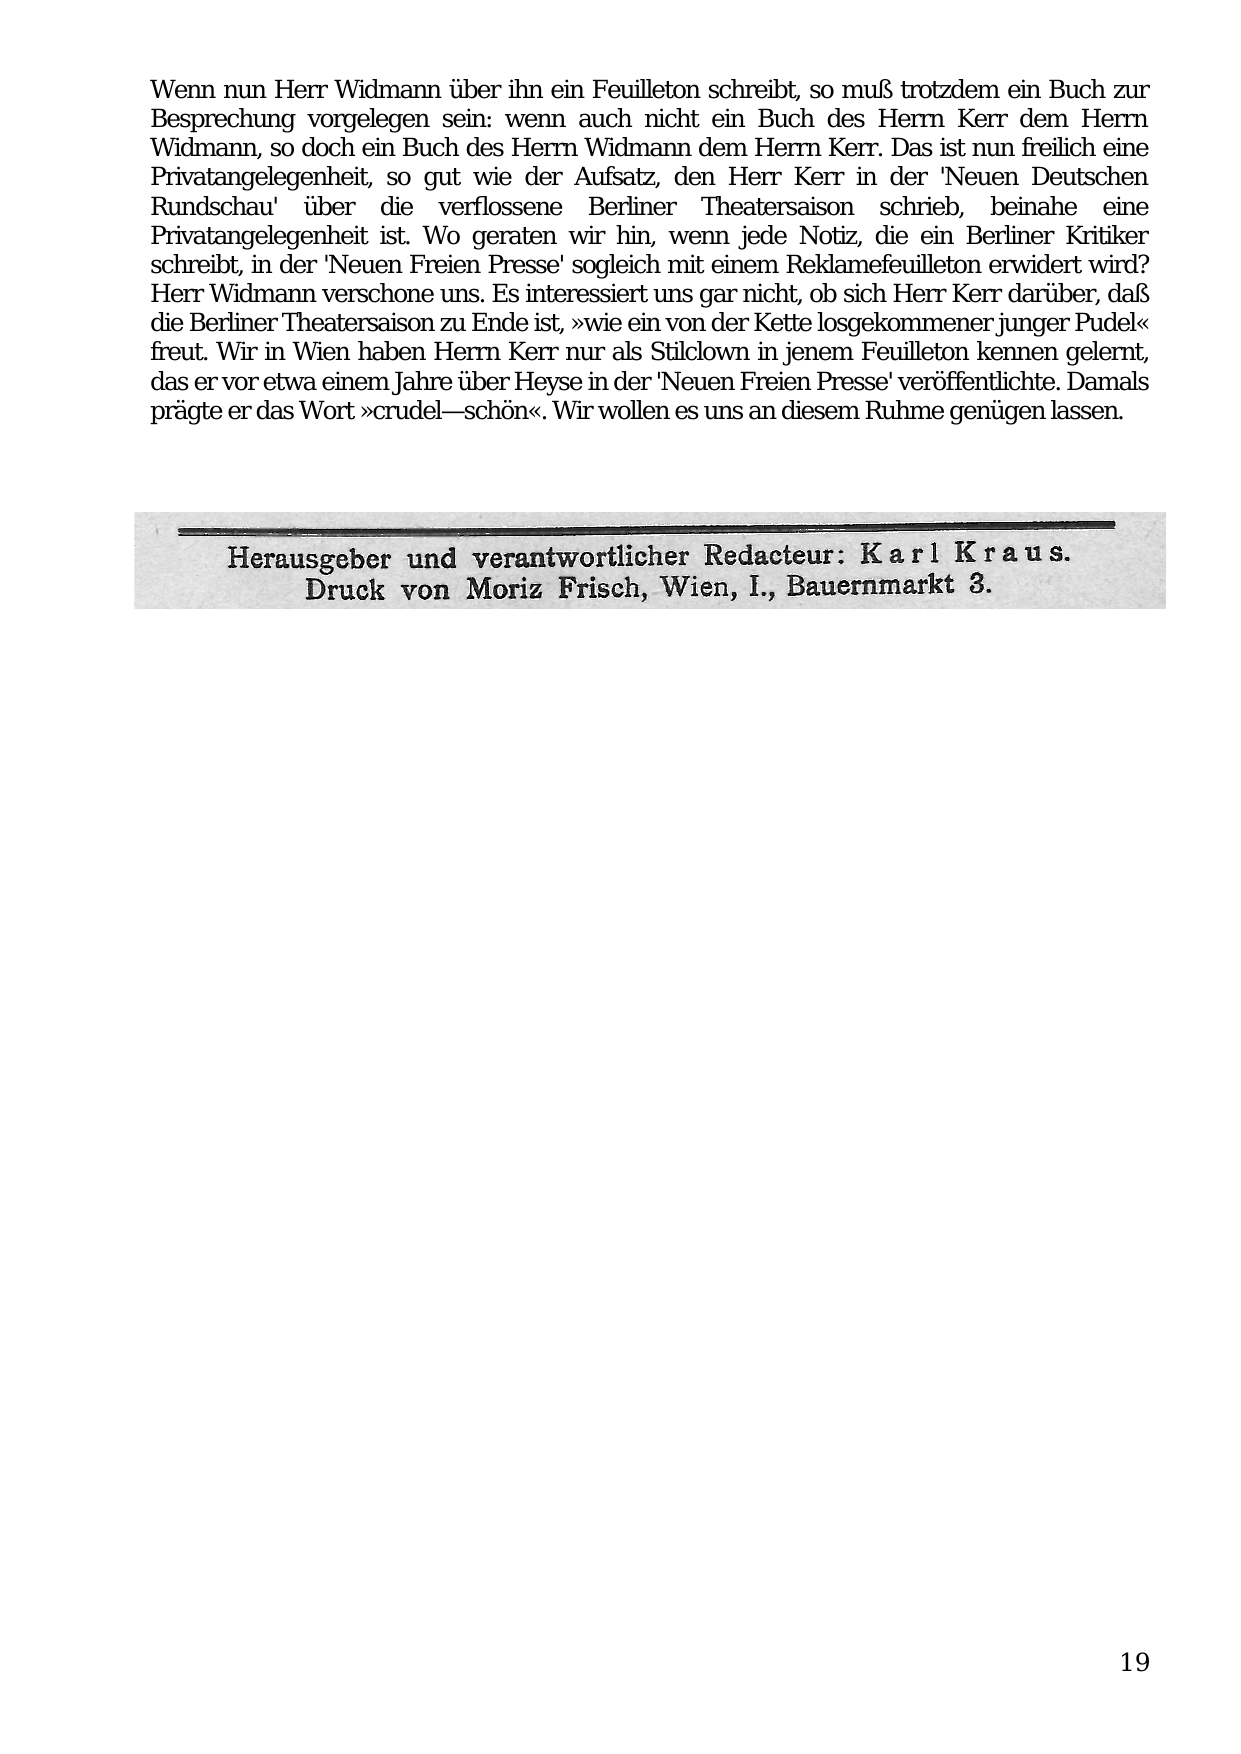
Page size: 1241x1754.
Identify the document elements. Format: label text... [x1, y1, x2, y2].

text Wenn nun Herr Widmann über ihn ein Feuilleton schreibt, so muß trotzdem ein Buch zur Besprechung vorgelegen sein: wenn auch nicht ein Buch des Herrn Kerr dem Herrn Widmann, so doch ein Buch des Herrn Widmann dem Herrn Kerr. Das ist nun freilich eine Privatangelegenheit, so gut wie der Aufsatz, den Herr Kerr in der 'Neuen Deutschen Rundschau' über die verflossene Berliner Theatersaison schrieb, beinahe eine Privatangelegenheit ist. Wo geraten wir hin, wenn jede Notiz, die ein Berliner Kritiker schreibt, in der 'Neuen Freien Presse' sogleich mit einem Reklamefeuilleton erwidert wird? Herr Widmann verschone uns. Es interessiert uns gar nicht, ob sich Herr Kerr darüber, daß die Berliner Theatersaison zu Ende ist, »wie ein von der Kette losgekommener junger Pudel« freut. Wir in Wien haben Herrn Kerr nur als Stilclown in jenem Feuilleton kennen gelernt, das er vor etwa einem Jahre über Heyse in der 'Neuen Freien Presse' veröffentlichte. Damals prägte er das Wort »crudel—schön«. Wir wollen es uns an diesem Ruhme genügen lassen. [150, 75, 1151, 425]
picture [134, 512, 1167, 609]
